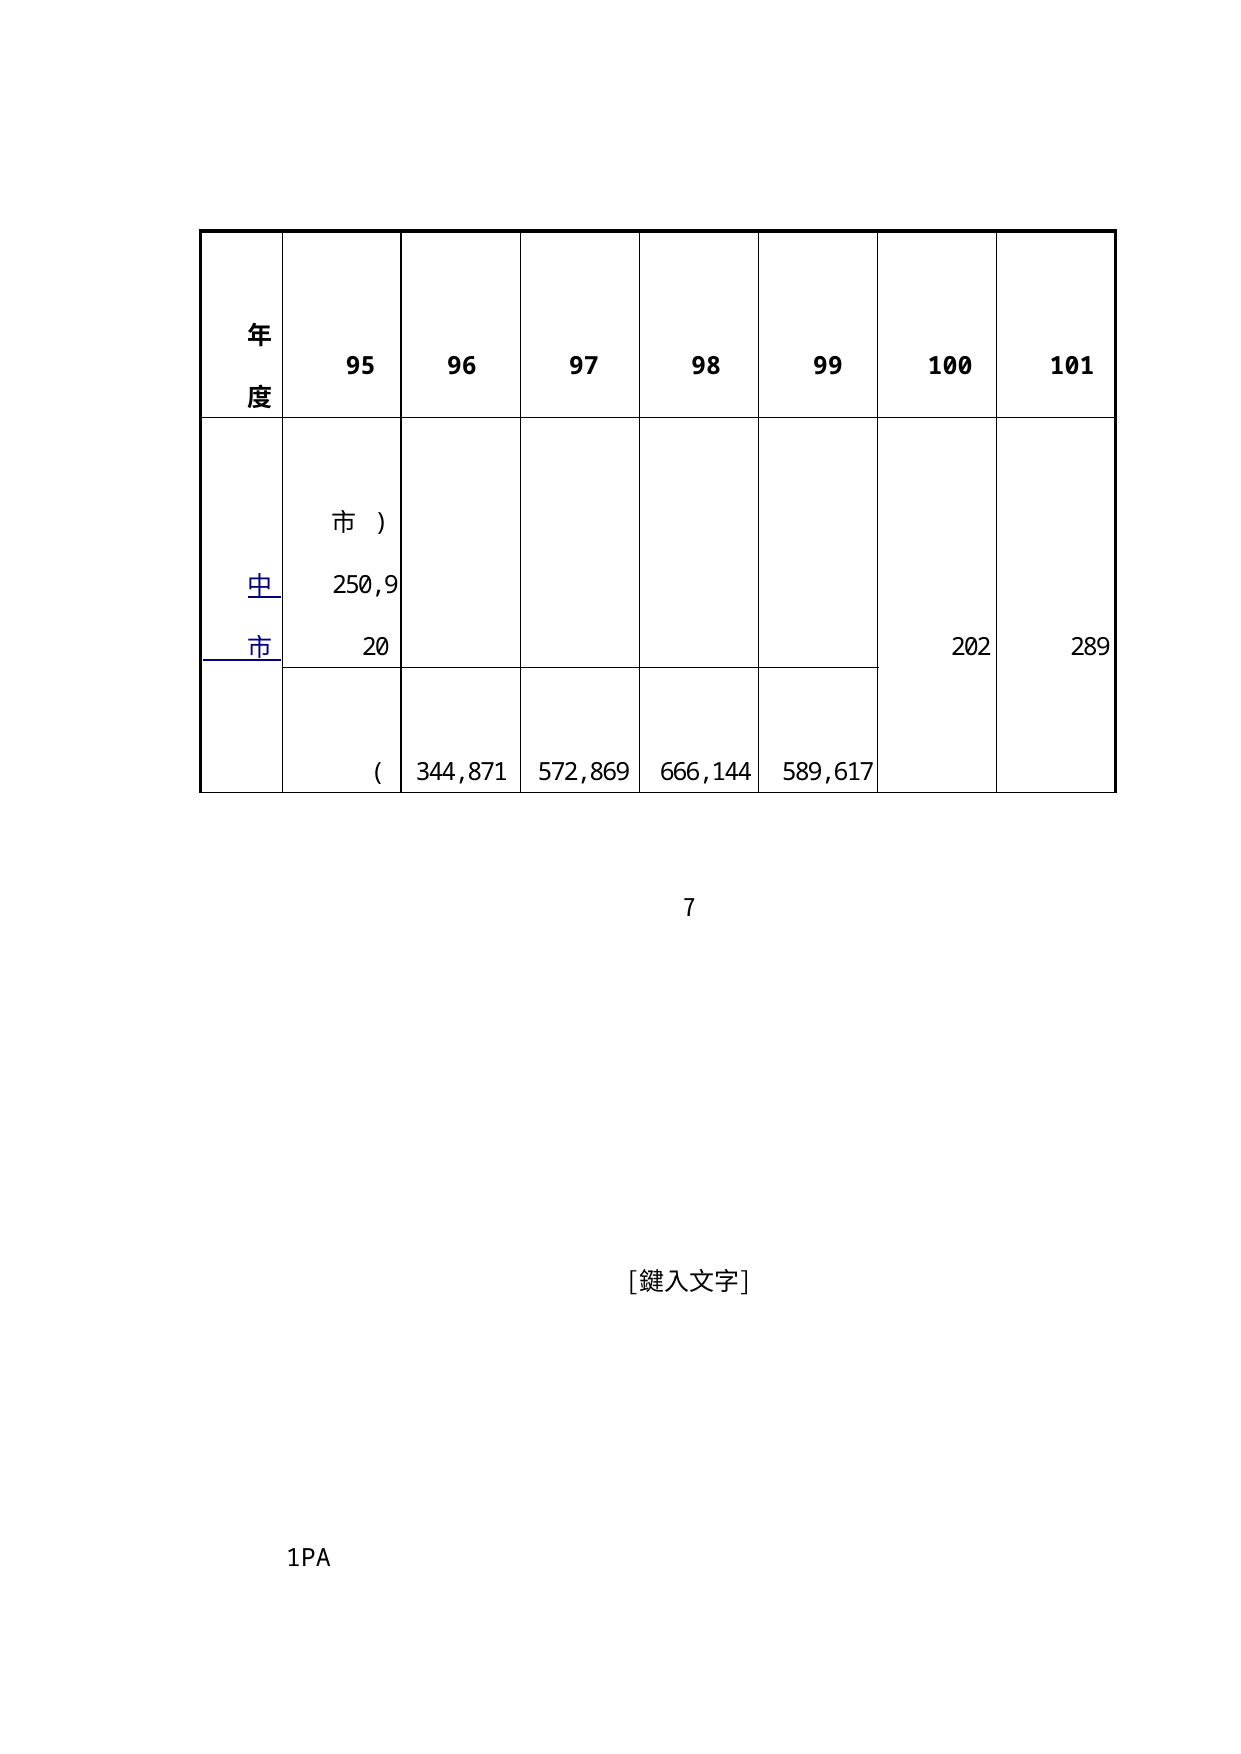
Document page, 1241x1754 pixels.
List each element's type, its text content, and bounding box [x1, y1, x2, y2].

table_cell [402, 418, 520, 667]
table_header 100 [878, 233, 996, 417]
table_cell [759, 418, 877, 667]
table_cell 市) 250,920 [283, 418, 400, 667]
table_header 年度 [202, 233, 282, 417]
table_header 96 [402, 233, 520, 417]
table_cell 289 [997, 418, 1114, 792]
table_header 95 [283, 233, 400, 417]
table_cell 344,871 [402, 668, 520, 792]
table_cell 202 [878, 418, 996, 792]
table_header 101 [997, 233, 1114, 417]
table_cell 572,869 [521, 668, 639, 792]
table_cell 中市 [202, 418, 282, 792]
table_cell ( [283, 668, 400, 792]
table_cell [640, 418, 758, 667]
table_header 97 [521, 233, 639, 417]
table_header 98 [640, 233, 758, 417]
table_cell [521, 418, 639, 667]
table_cell 589,617 [759, 668, 877, 792]
table_header 99 [759, 233, 877, 417]
table_cell 666,144 [640, 668, 758, 792]
